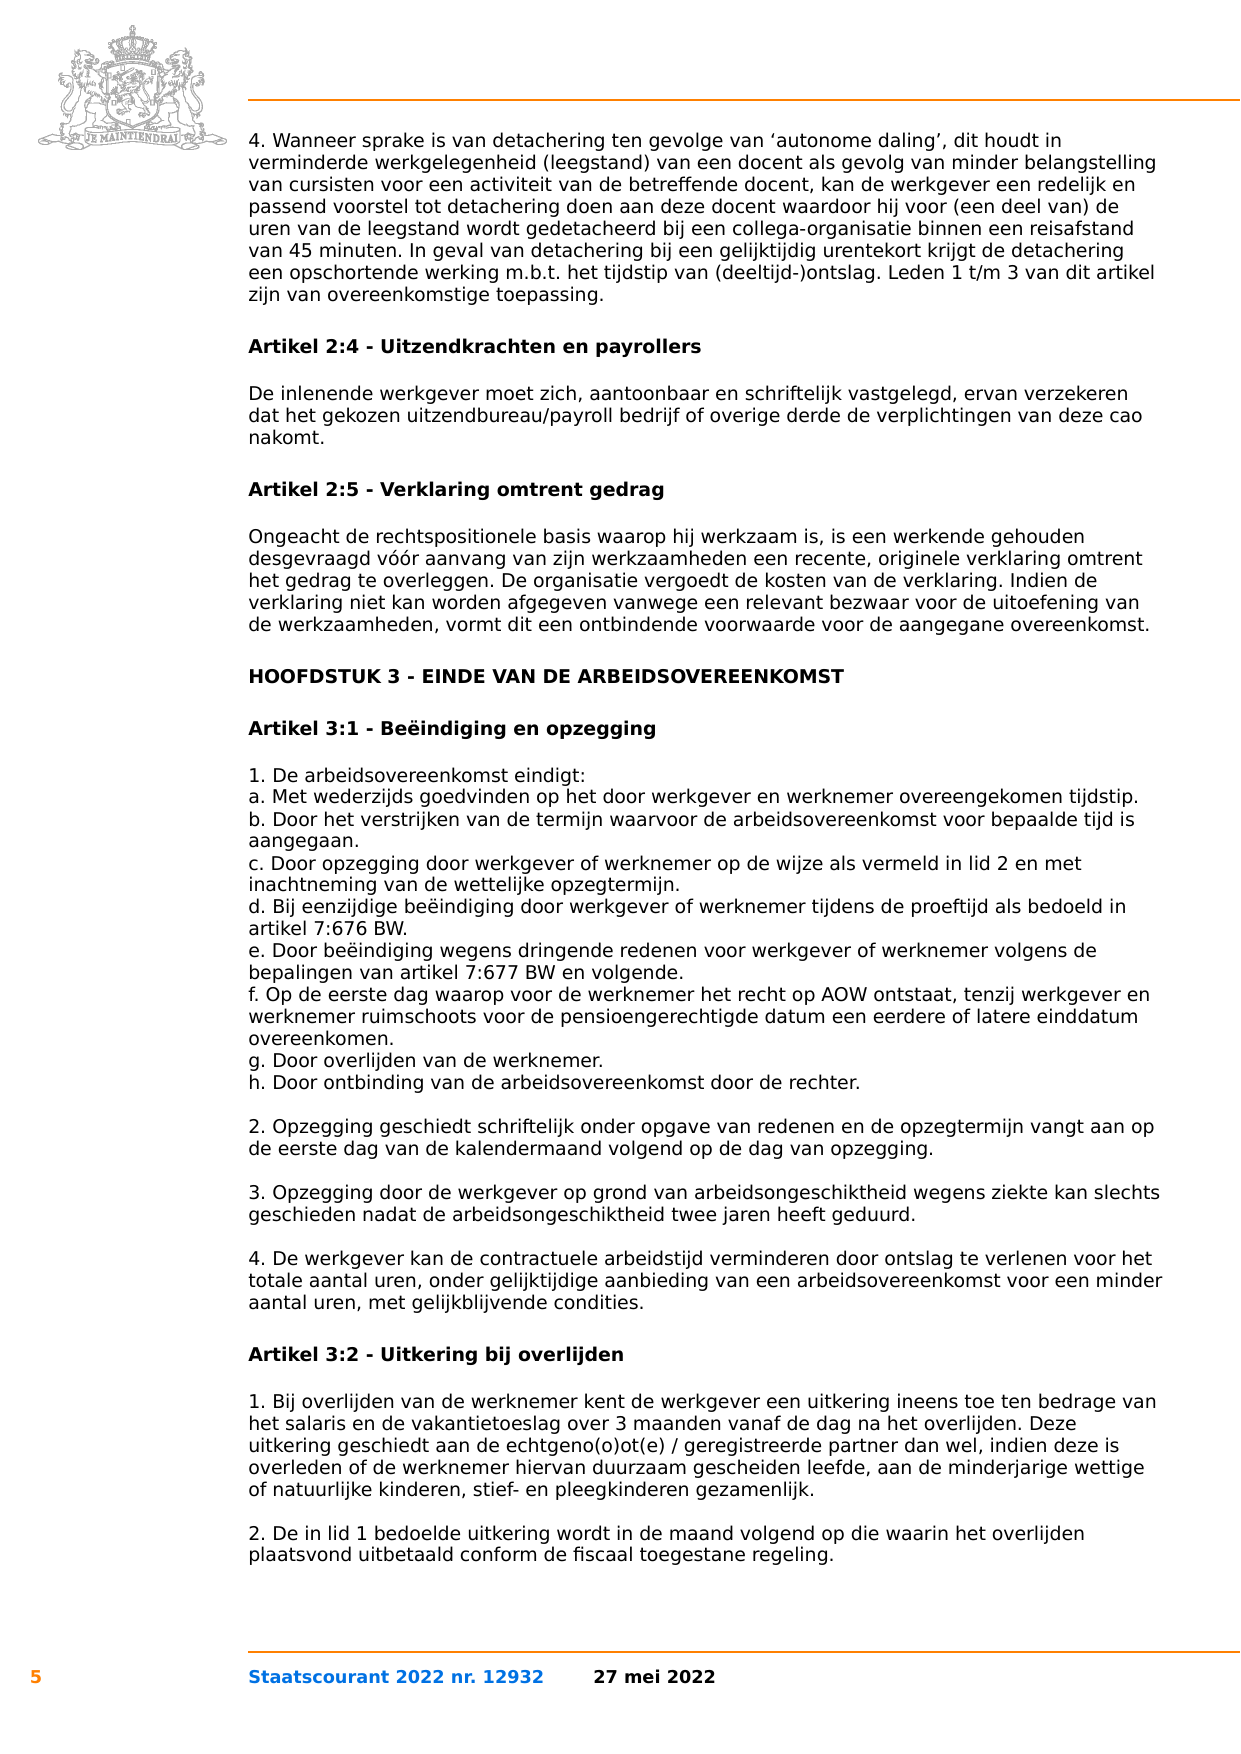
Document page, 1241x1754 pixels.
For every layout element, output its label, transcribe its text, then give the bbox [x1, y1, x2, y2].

text 4. De werkgever kan de contractuele arbeidstijd verminderen door ontslag te verlenen voor het totale aantal uren, onder gelijktijdige aanbieding van een arbeidsovereenkomst voor een minder aantal uren, met gelijkblijvende condities. [248, 1248, 1163, 1314]
text d. Bij eenzijdige beëindiging door werkgever of werknemer tijdens de proeftijd als bedoeld in artikel 7:676 BW. [248, 896, 1163, 940]
text g. Door overlijden van de werknemer. [248, 1050, 1163, 1072]
text e. Door beëindiging wegens dringende redenen voor werkgever of werknemer volgens de bepalingen van artikel 7:677 BW en volgende. [248, 940, 1163, 984]
text Ongeacht de rechtspositionele basis waarop hij werkzaam is, is een werkende gehouden desgevraagd vóór aanvang van zijn werkzaamheden een recente, originele verklaring omtrent het gedrag te overleggen. De organisatie vergoedt de kosten van de verklaring. Indien de verklaring niet kan worden afgegeven vanwege een relevant bezwaar voor de uitoefening van de werkzaamheden, vormt dit een ontbindende voorwaarde voor de aangegane overeenkomst. [248, 526, 1163, 636]
subtitle Artikel 2:5 - Verklaring omtrent gedrag [248, 479, 1163, 501]
subtitle Artikel 3:1 - Beëindiging en opzegging [248, 717, 1163, 739]
picture [38, 25, 227, 150]
text 2. De in lid 1 bedoelde uitkering wordt in de maand volgend op die waarin het overlijden plaatsvond uitbetaald conform de fiscaal toegestane regeling. [248, 1522, 1163, 1566]
text 4. Wanneer sprake is van detachering ten gevolge van ‘autonome daling’, dit houdt in verminderde werkgelegenheid (leegstand) van een docent als gevolg van minder belangstelling van cursisten voor een activiteit van de betreffende docent, kan de werkgever een redelijk en passend voorstel tot detachering doen aan deze docent waardoor hij voor (een deel van) de uren van de leegstand wordt gedetacheerd bij een collega-organisatie binnen een reisafstand van 45 minuten. In geval van detachering bij een gelijktijdig urentekort krijgt de detachering een opschortende werking m.b.t. het tijdstip van (deeltijd-)ontslag. Leden 1 t/m 3 van dit artikel zijn van overeenkomstige toepassing. [248, 130, 1163, 306]
text h. Door ontbinding van de arbeidsovereenkomst door de rechter. [248, 1072, 1163, 1094]
text 3. Opzegging door de werkgever op grond van arbeidsongeschiktheid wegens ziekte kan slechts geschieden nadat de arbeidsongeschiktheid twee jaren heeft geduurd. [248, 1182, 1163, 1226]
text 1. De arbeidsovereenkomst eindigt: [248, 764, 1163, 786]
subtitle Artikel 3:2 - Uitkering bij overlijden [248, 1344, 1163, 1366]
text c. Door opzegging door werkgever of werknemer op de wijze als vermeld in lid 2 en met inachtneming van de wettelijke opzegtermijn. [248, 852, 1163, 896]
text f. Op de eerste dag waarop voor de werknemer het recht op AOW ontstaat, tenzij werkgever en werknemer ruimschoots voor de pensioengerechtigde datum een eerdere of latere einddatum overeenkomen. [248, 984, 1163, 1050]
text De inlenende werkgever moet zich, aantoonbaar en schriftelijk vastgelegd, ervan verzekeren dat het gekozen uitzendbureau/payroll bedrijf of overige derde de verplichtingen van deze cao nakomt. [248, 383, 1163, 449]
subtitle Artikel 2:4 - Uitzendkrachten en payrollers [248, 336, 1163, 358]
subtitle HOOFDSTUK 3 - EINDE VAN DE ARBEIDSOVEREENKOMST [248, 666, 1163, 687]
text a. Met wederzijds goedvinden op het door werkgever en werknemer overeengekomen tijdstip. [248, 786, 1163, 808]
text b. Door het verstrijken van de termijn waarvoor de arbeidsovereenkomst voor bepaalde tijd is aangegaan. [248, 808, 1163, 852]
text 2. Opzegging geschiedt schriftelijk onder opgave van redenen en de opzegtermijn vangt aan op de eerste dag van de kalendermaand volgend op de dag van opzegging. [248, 1116, 1163, 1160]
text 1. Bij overlijden van de werknemer kent de werkgever een uitkering ineens toe ten bedrage van het salaris en de vakantietoeslag over 3 maanden vanaf de dag na het overlijden. Deze uitkering geschiedt aan de echtgeno(o)ot(e) / geregistreerde partner dan wel, indien deze is overleden of de werknemer hiervan duurzaam gescheiden leefde, aan de minderjarige wettige of natuurlijke kinderen, stief- en pleegkinderen gezamenlijk. [248, 1391, 1163, 1501]
